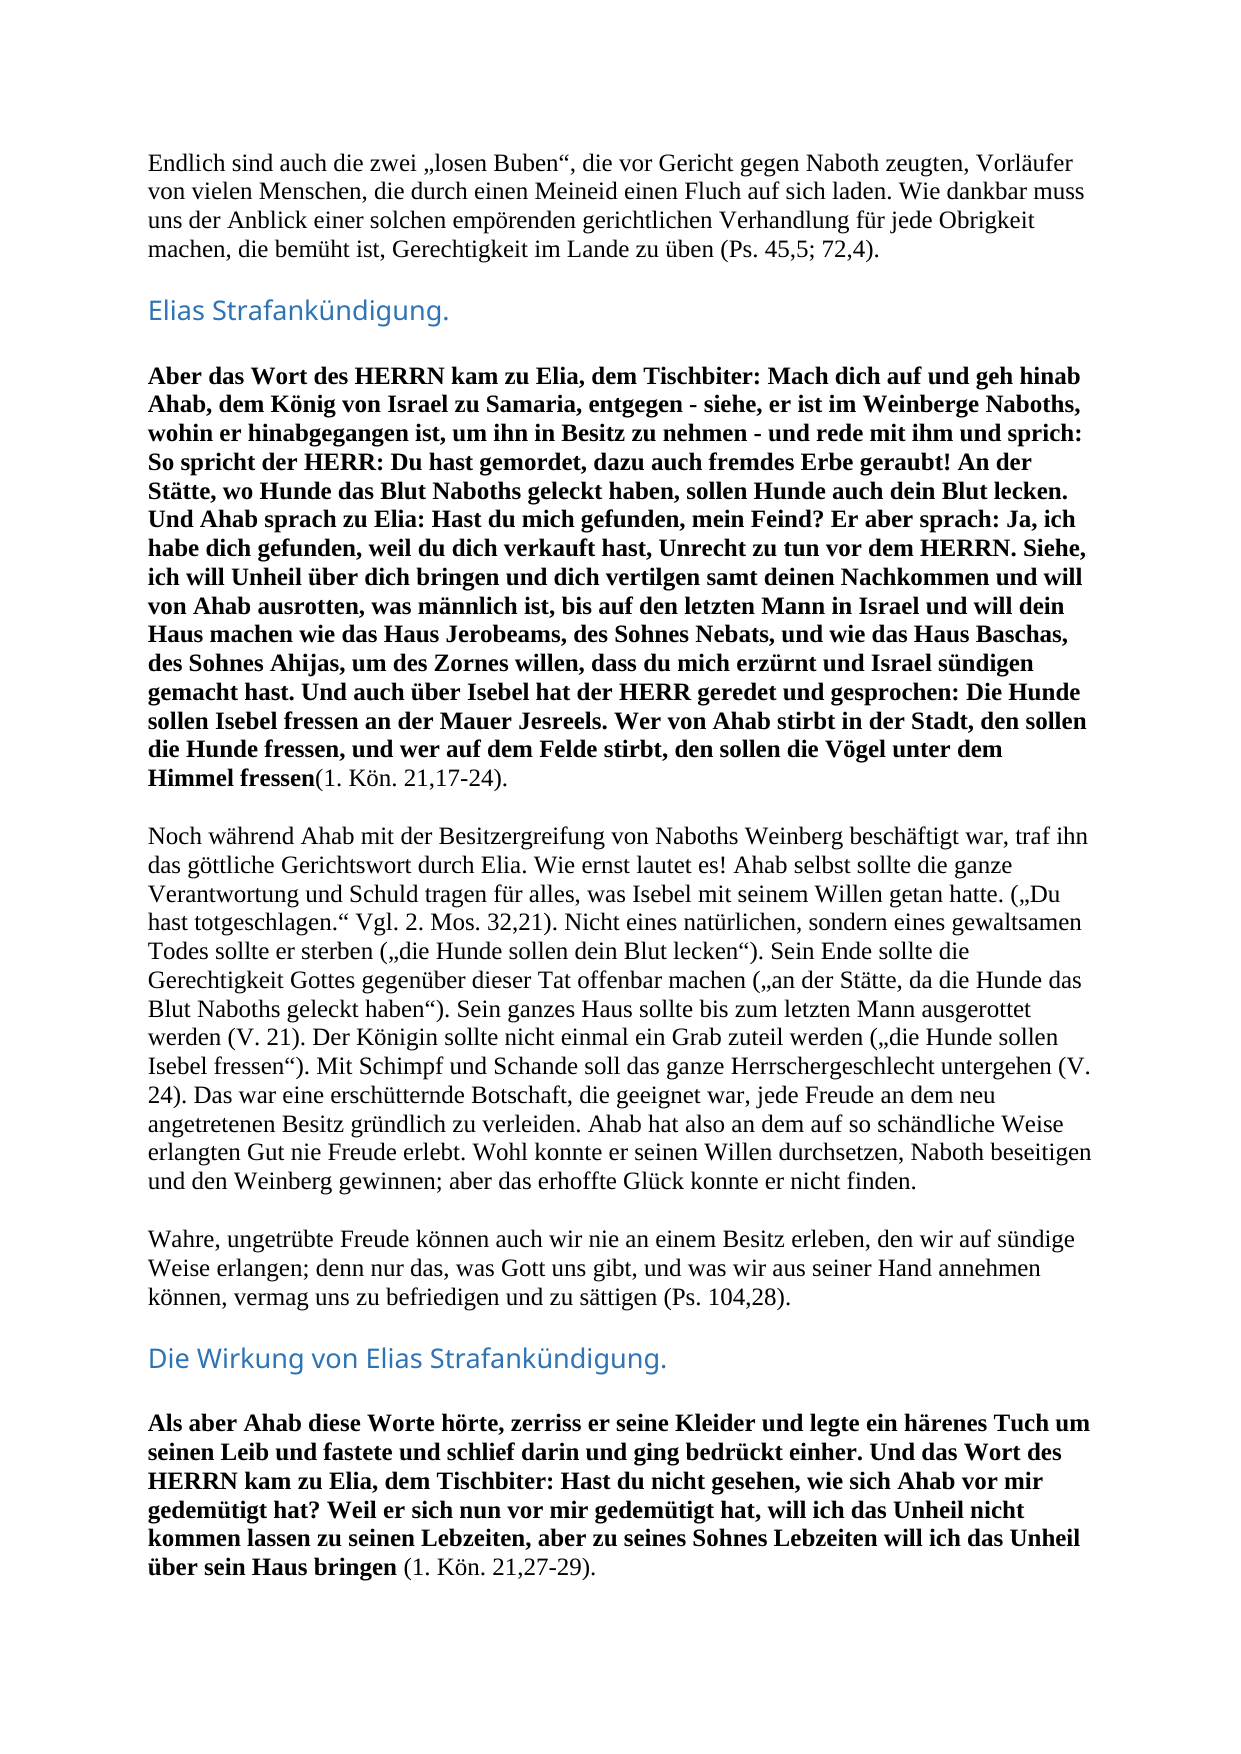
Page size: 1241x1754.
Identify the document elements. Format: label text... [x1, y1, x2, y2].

subtitle Elias Strafankündigung. [148, 292, 1093, 329]
text Noch während Ahab mit der Besitzergreifung von Naboths Weinberg beschäftigt war, traf ihn das göttliche Gerichtswort durch Elia. Wie ernst lautet es! Ahab selbst sollte die ganze Verantwortung und Schuld tragen für alles, was Isebel mit seinem Willen getan hatte. („Du hast totgeschlagen.“ Vgl. 2. Mos. 32,21). Nicht eines natürlichen, sondern eines gewaltsamen Todes sollte er sterben („die Hunde sollen dein Blut lecken“). Sein Ende sollte die Gerechtigkeit Gottes gegenüber dieser Tat offenbar machen („an der Stätte, da die Hunde das Blut Naboths geleckt haben“). Sein ganzes Haus sollte bis zum letzten Mann ausgerottet werden (V. 21). Der Königin sollte nicht einmal ein Grab zuteil werden („die Hunde sollen Isebel fressen“). Mit Schimpf und Schande soll das ganze Herrschergeschlecht untergehen (V. 24). Das war eine erschütternde Botschaft, die geeignet war, jede Freude an dem neu angetretenen Besitz gründlich zu verleiden. Ahab hat also an dem auf so schändliche Weise erlangten Gut nie Freude erlebt. Wohl konnte er seinen Willen durchsetzen, Naboth beseitigen und den Weinberg gewinnen; aber das erhoffte Glück konnte er nicht finden. [148, 821, 1093, 1195]
subtitle Die Wirkung von Elias Strafankündigung. [148, 1339, 1093, 1376]
text Aber das Wort des HERRN kam zu Elia, dem Tischbiter: Mach dich auf und geh hinab Ahab, dem König von Israel zu Samaria, entgegen - siehe, er ist im Weinberge Naboths, wohin er hinabgegangen ist, um ihn in Besitz zu nehmen - und rede mit ihm und sprich: So spricht der HERR: Du hast gemordet, dazu auch fremdes Erbe geraubt! An der Stätte, wo Hunde das Blut Naboths geleckt haben, sollen Hunde auch dein Blut lecken. Und Ahab sprach zu Elia: Hast du mich gefunden, mein Feind? Er aber sprach: Ja, ich habe dich gefunden, weil du dich verkauft hast, Unrecht zu tun vor dem HERRN. Siehe, ich will Unheil über dich bringen und dich vertilgen samt deinen Nachkommen und will von Ahab ausrotten, was männlich ist, bis auf den letzten Mann in Israel und will dein Haus machen wie das Haus Jerobeams, des Sohnes Nebats, und wie das Haus Baschas, des Sohnes Ahijas, um des Zornes willen, dass du mich erzürnt und Israel sündigen gemacht hast. Und auch über Isebel hat der HERR geredet und gesprochen: Die Hunde sollen Isebel fressen an der Mauer Jesreels. Wer von Ahab stirbt in der Stadt, den sollen die Hunde fressen, und wer auf dem Felde stirbt, den sollen die Vögel unter dem Himmel fressen(1. Kön. 21,17-24). [148, 361, 1093, 792]
text Wahre, ungetrübte Freude können auch wir nie an einem Besitz erleben, den wir auf sündige Weise erlangen; denn nur das, was Gott uns gibt, und was wir aus seiner Hand annehmen können, vermag uns zu befriedigen und zu sättigen (Ps. 104,28). [148, 1224, 1093, 1310]
text Endlich sind auch die zwei „losen Buben“, die vor Gericht gegen Naboth zeugten, Vorläufer von vielen Menschen, die durch einen Meineid einen Fluch auf sich laden. Wie dankbar muss uns der Anblick einer solchen empörenden gerichtlichen Verhandlung für jede Obrigkeit machen, die bemüht ist, Gerechtigkeit im Lande zu üben (Ps. 45,5; 72,4). [148, 148, 1093, 263]
text Als aber Ahab diese Worte hörte, zerriss er seine Kleider und legte ein härenes Tuch um seinen Leib und fastete und schlief darin und ging bedrückt einher. Und das Wort des HERRN kam zu Elia, dem Tischbiter: Hast du nicht gesehen, wie sich Ahab vor mir gedemütigt hat? Weil er sich nun vor mir gedemütigt hat, will ich das Unheil nicht kommen lassen zu seinen Lebzeiten, aber zu seines Sohnes Lebzeiten will ich das Unheil über sein Haus bringen (1. Kön. 21,27-29). [148, 1408, 1093, 1581]
